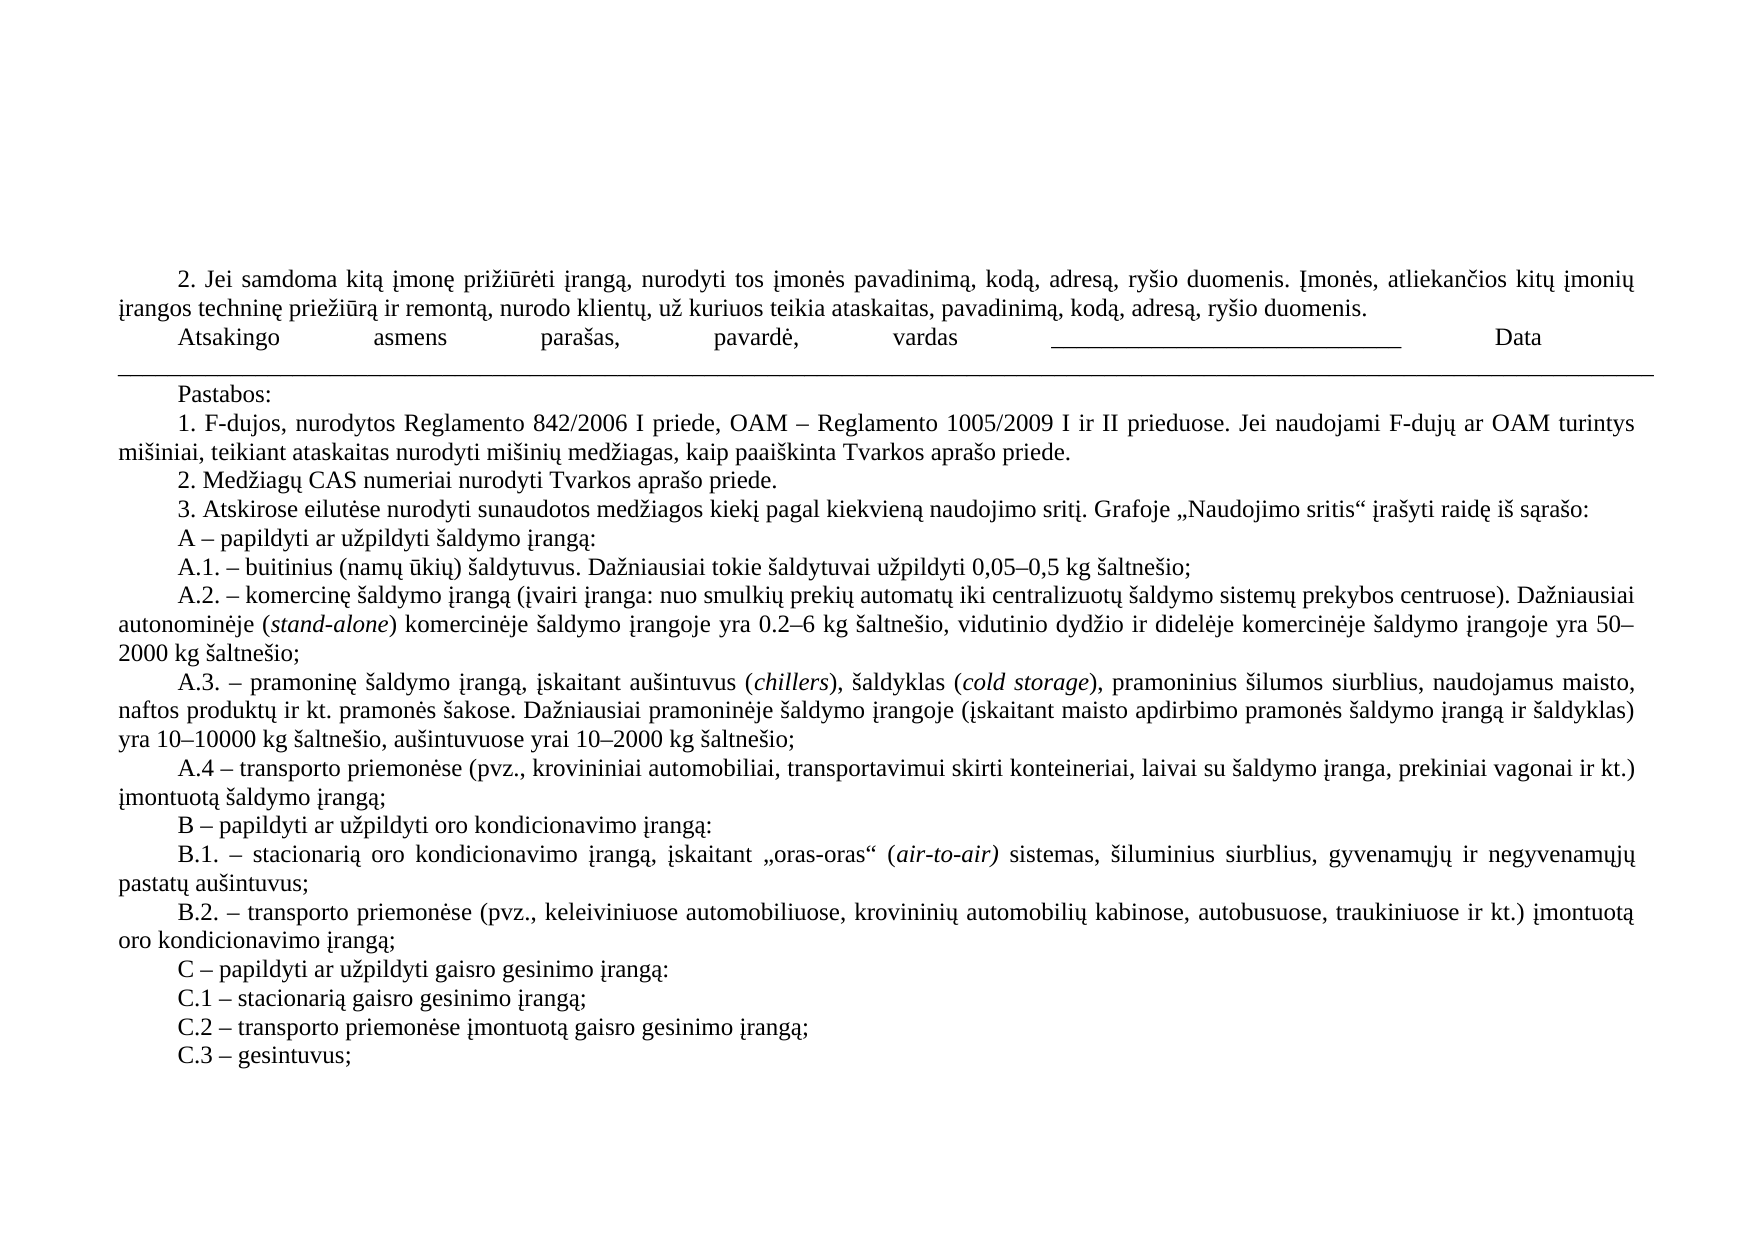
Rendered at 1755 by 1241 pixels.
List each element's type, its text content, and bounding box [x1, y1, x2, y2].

text 3. Atskirose eilutėse nurodyti sunaudotos medžiagos kiekį pagal kiekvieną naudojimo sritį. Grafoje „Naudojimo sritis“ įrašyti raidę iš sąrašo: [118, 494, 1636, 523]
text C.1 – stacionarią gaisro gesinimo įrangą; [118, 983, 1636, 1012]
text A.2. – komercinę šaldymo įrangą (įvairi įranga: nuo smulkių prekių automatų iki centralizuotų šaldymo sistemų prekybos centruose). Dažniausiai autonominėje (stand-alone) komercinėje šaldymo įrangoje yra 0.2–6 kg šaltnešio, vidutinio dydžio ir didelėje komercinėje šaldymo įrangoje yra 50–2000 kg šaltnešio; [118, 580, 1636, 667]
text 1. F-dujos, nurodytos Reglamento 842/2006 I priede, OAM – Reglamento 1005/2009 I ir II prieduose. Jei naudojami F-dujų ar OAM turintys mišiniai, teikiant ataskaitas nurodyti mišinių medžiagas, kaip paaiškinta Tvarkos aprašo priede. [118, 408, 1636, 465]
text A.1. – buitinius (namų ūkių) šaldytuvus. Dažniausiai tokie šaldytuvai užpildyti 0,05–0,5 kg šaltnešio; [118, 552, 1636, 580]
text A.3. – pramoninę šaldymo įrangą, įskaitant aušintuvus (chillers), šaldyklas (cold storage), pramoninius šilumos siurblius, naudojamus maisto, naftos produktų ir kt. pramonės šakose. Dažniausiai pramoninėje šaldymo įrangoje (įskaitant maisto apdirbimo pramonės šaldymo įrangą ir šaldyklas) yra 10–10000 kg šaltnešio, aušintuvuose yrai 10–2000 kg šaltnešio; [118, 667, 1636, 753]
text Atsakingo asmens parašas, pavardė, vardas ____________________________ Data [118, 322, 1636, 375]
text B.2. – transporto priemonėse (pvz., keleiviniuose automobiliuose, krovininių automobilių kabinose, autobusuose, traukiniuose ir kt.) įmontuotą oro kondicionavimo įrangą; [118, 897, 1636, 954]
text C.3 – gesintuvus; [118, 1040, 1636, 1069]
text B – papildyti ar užpildyti oro kondicionavimo įrangą: [118, 810, 1636, 839]
text A.4 – transporto priemonėse (pvz., krovininiai automobiliai, transportavimui skirti konteineriai, laivai su šaldymo įranga, prekiniai vagonai ir kt.) įmontuotą šaldymo įrangą; [118, 753, 1636, 810]
text C.2 – transporto priemonėse įmontuotą gaisro gesinimo įrangą; [118, 1012, 1636, 1040]
text 2. Medžiagų CAS numeriai nurodyti Tvarkos aprašo priede. [118, 465, 1636, 494]
text C – papildyti ar užpildyti gaisro gesinimo įrangą: [118, 954, 1636, 983]
text Pastabos: [118, 379, 1636, 408]
text B.1. – stacionarią oro kondicionavimo įrangą, įskaitant „oras-oras“ (air-to-air) sistemas, šiluminius siurblius, gyvenamųjų ir negyvenamųjų pastatų aušintuvus; [118, 839, 1636, 897]
text A – papildyti ar užpildyti šaldymo įrangą: [118, 523, 1636, 552]
text 2. Jei samdoma kitą įmonę prižiūrėti įrangą, nurodyti tos įmonės pavadinimą, kodą, adresą, ryšio duomenis. Įmonės, atliekančios kitų įmonių įrangos techninę priežiūrą ir remontą, nurodo klientų, už kuriuos teikia ataskaitas, pavadinimą, kodą, adresą, ryšio duomenis. [118, 264, 1636, 322]
